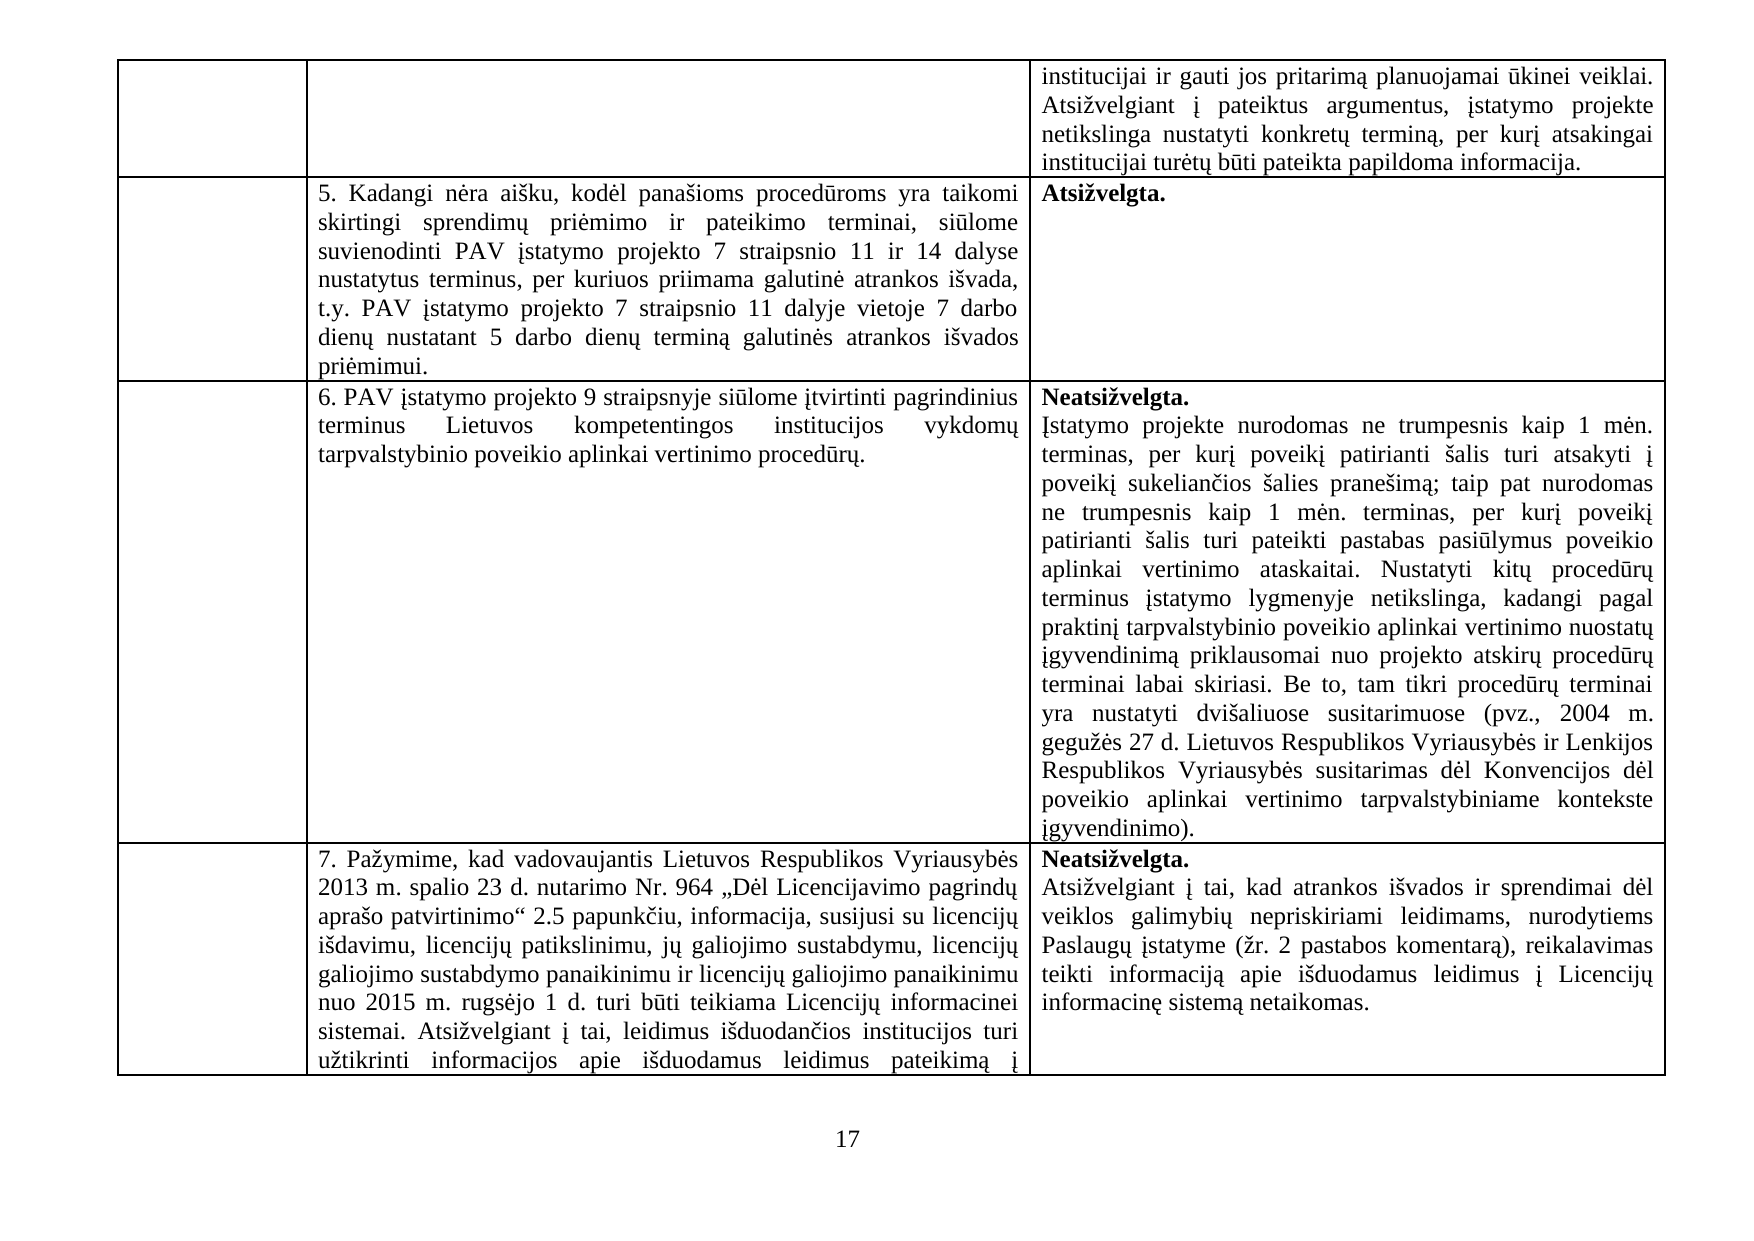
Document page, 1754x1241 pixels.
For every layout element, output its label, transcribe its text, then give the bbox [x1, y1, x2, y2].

table_cell [119, 382, 306, 842]
table_cell Atsižvelgta. [1031, 178, 1664, 379]
table_cell Neatsižvelgta. Atsižvelgiant į tai, kad atrankos išvados ir sprendimai dėl veiklos galimybių nepriskiriami leidimams, nurodytiems Paslaugų įstatyme (žr. 2 pastabos komentarą), reikalavimas teikti informaciją apie išduodamus leidimus į Licencijų informacinę sistemą netaikomas. [1031, 844, 1664, 1074]
table_cell [308, 61, 1029, 176]
table_cell [119, 61, 306, 176]
table_cell [119, 844, 306, 1074]
table_cell 6. PAV įstatymo projekto 9 straipsnyje siūlome įtvirtinti pagrindinius terminus Lietuvos kompetentingos institucijos vykdomų tarpvalstybinio poveikio aplinkai vertinimo procedūrų. [308, 382, 1029, 842]
table_cell 5. Kadangi nėra aišku, kodėl panašioms procedūroms yra taikomi skirtingi sprendimų priėmimo ir pateikimo terminai, siūlome suvienodinti PAV įstatymo projekto 7 straipsnio 11 ir 14 dalyse nustatytus terminus, per kuriuos priimama galutinė atrankos išvada, t.y. PAV įstatymo projekto 7 straipsnio 11 dalyje vietoje 7 darbo dienų nustatant 5 darbo dienų terminą galutinės atrankos išvados priėmimui. [308, 178, 1029, 379]
table_cell institucijai ir gauti jos pritarimą planuojamai ūkinei veiklai. Atsižvelgiant į pateiktus argumentus, įstatymo projekte netikslinga nustatyti konkretų terminą, per kurį atsakingai institucijai turėtų būti pateikta papildoma informacija. [1031, 61, 1664, 176]
table_cell Neatsižvelgta. Įstatymo projekte nurodomas ne trumpesnis kaip 1 mėn. terminas, per kurį poveikį patirianti šalis turi atsakyti į poveikį sukeliančios šalies pranešimą; taip pat nurodomas ne trumpesnis kaip 1 mėn. terminas, per kurį poveikį patirianti šalis turi pateikti pastabas pasiūlymus poveikio aplinkai vertinimo ataskaitai. Nustatyti kitų procedūrų terminus įstatymo lygmenyje netikslinga, kadangi pagal praktinį tarpvalstybinio poveikio aplinkai vertinimo nuostatų įgyvendinimą priklausomai nuo projekto atskirų procedūrų terminai labai skiriasi. Be to, tam tikri procedūrų terminai yra nustatyti dvišaliuose susitarimuose (pvz., 2004 m. gegužės 27 d. Lietuvos Respublikos Vyriausybės ir Lenkijos Respublikos Vyriausybės susitarimas dėl Konvencijos dėl poveikio aplinkai vertinimo tarpvalstybiniame kontekste įgyvendinimo). [1031, 382, 1664, 842]
table_cell [119, 178, 306, 379]
table_cell 7. Pažymime, kad vadovaujantis Lietuvos Respublikos Vyriausybės 2013 m. spalio 23 d. nutarimo Nr. 964 „Dėl Licencijavimo pagrindų aprašo patvirtinimo“ 2.5 papunkčiu, informacija, susijusi su licencijų išdavimu, licencijų patikslinimu, jų galiojimo sustabdymu, licencijų galiojimo sustabdymo panaikinimu ir licencijų galiojimo panaikinimu nuo 2015 m. rugsėjo 1 d. turi būti teikiama Licencijų informacinei sistemai. Atsižvelgiant į tai, leidimus išduodančios institucijos turi užtikrinti informacijos apie išduodamus leidimus pateikimą į [308, 844, 1029, 1074]
